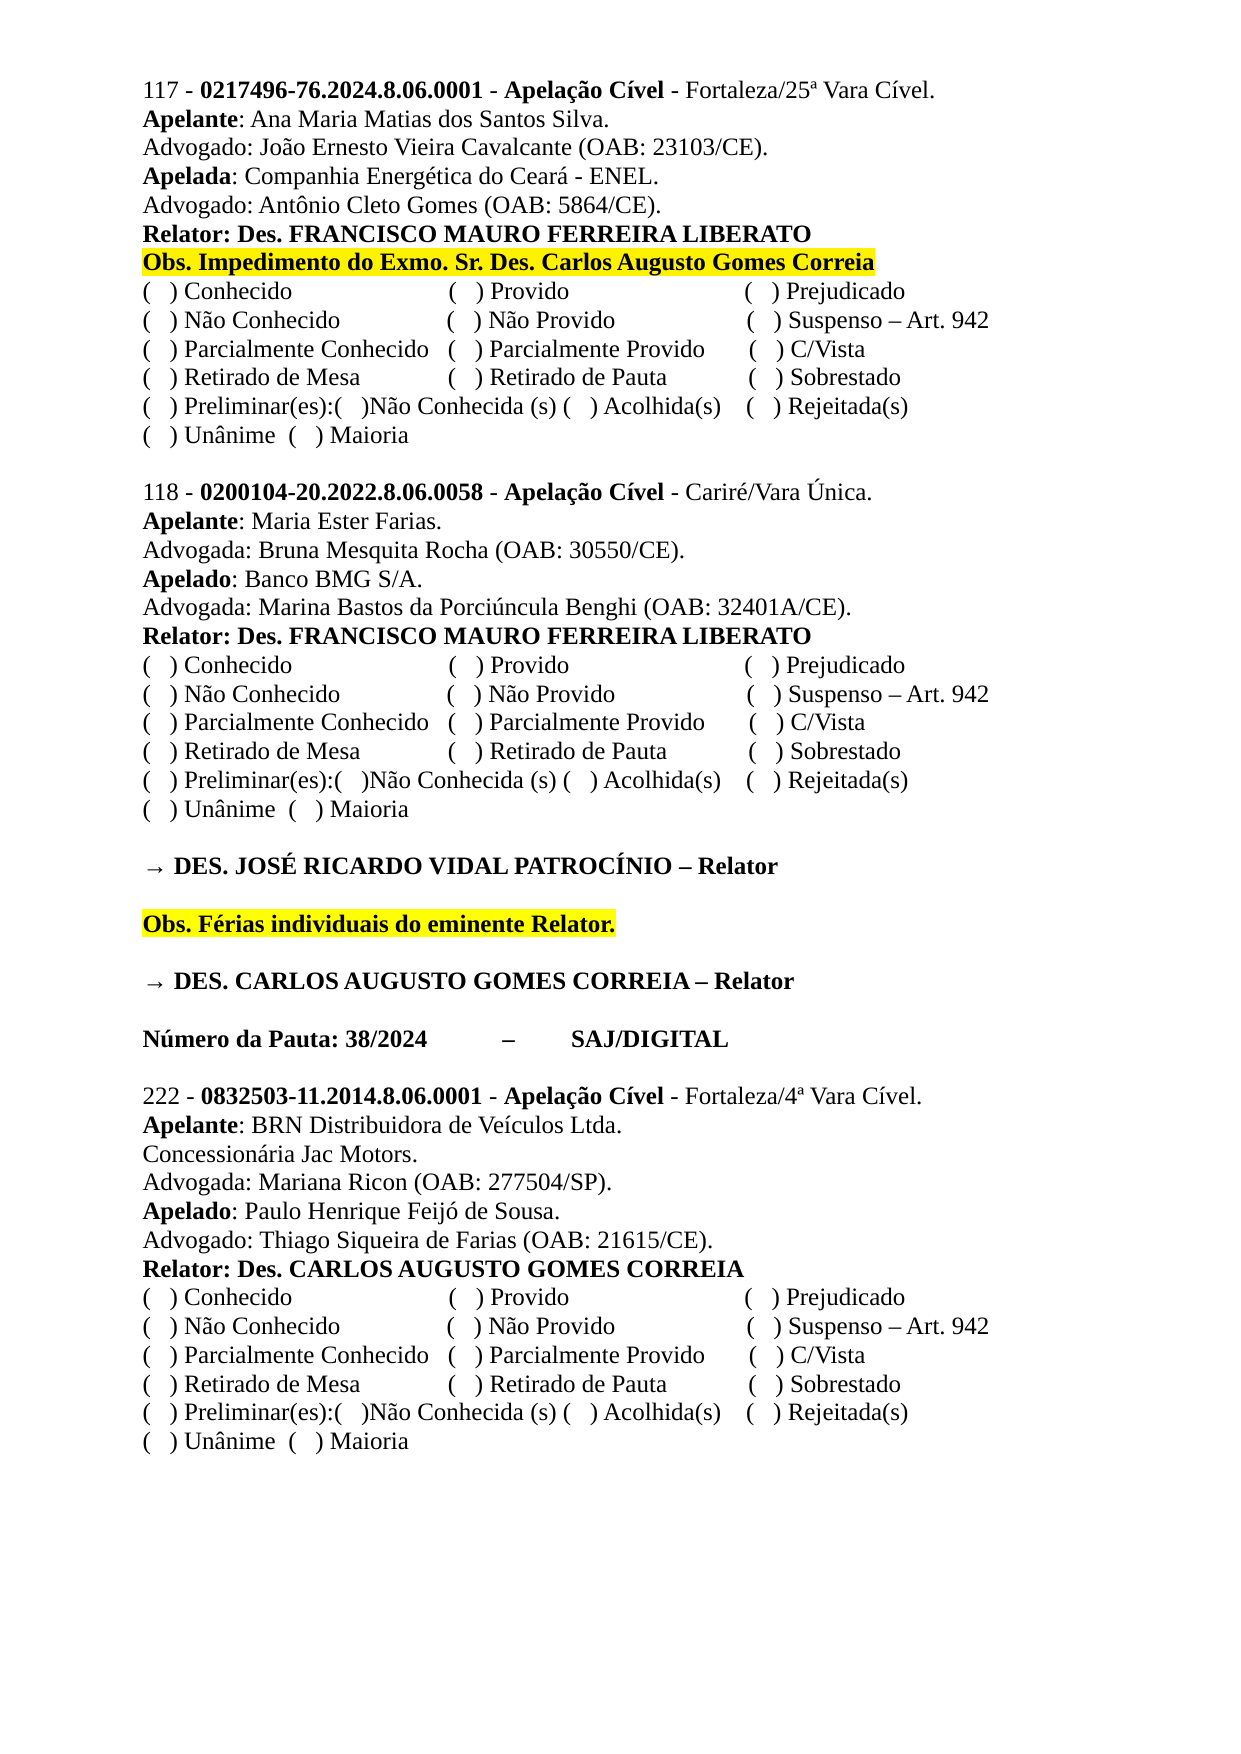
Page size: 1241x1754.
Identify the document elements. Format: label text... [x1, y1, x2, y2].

text ( ) Unânime ( ) Maioria [142, 420, 1158, 449]
text ( ) Parcialmente Conhecido ( ) Parcialmente Provido ( ) C/Vista [142, 707, 1158, 736]
text Apelante: Maria Ester Farias. [142, 506, 1141, 535]
text 118 - 0200104-20.2022.8.06.0058 - Apelação Cível - Cariré/Vara Única. [142, 477, 1141, 506]
text Relator: Des. CARLOS AUGUSTO GOMES CORREIA [142, 1254, 1141, 1282]
text ( ) Retirado de Mesa ( ) Retirado de Pauta ( ) Sobrestado [142, 1369, 1158, 1397]
text Concessionária Jac Motors. [142, 1139, 1141, 1167]
text Advogada: Marina Bastos da Porciúncula Benghi (OAB: 32401A/CE). [142, 592, 1141, 621]
text ( ) Retirado de Mesa ( ) Retirado de Pauta ( ) Sobrestado [142, 736, 1158, 765]
text ( ) Parcialmente Conhecido ( ) Parcialmente Provido ( ) C/Vista [142, 334, 1158, 362]
text Obs. Impedimento do Exmo. Sr. Des. Carlos Augusto Gomes Correia [142, 247, 1141, 276]
text Número da Pauta: 38/2024 – SAJ/DIGITAL [142, 1024, 1141, 1052]
text Apelado: Paulo Henrique Feijó de Sousa. [142, 1196, 1141, 1225]
text Apelante: BRN Distribuidora de Veículos Ltda. [142, 1110, 1141, 1139]
text ( ) Não Conhecido ( ) Não Provido ( ) Suspenso – Art. 942 [142, 305, 1158, 334]
text Obs. Férias individuais do eminente Relator. [142, 909, 1141, 937]
text ( ) Unânime ( ) Maioria [142, 1426, 1158, 1455]
text ( ) Conhecido ( ) Provido ( ) Prejudicado [142, 276, 1141, 305]
text 117 - 0217496-76.2024.8.06.0001 - Apelação Cível - Fortaleza/25ª Vara Cível. [142, 75, 1141, 104]
text ( ) Não Conhecido ( ) Não Provido ( ) Suspenso – Art. 942 [142, 679, 1158, 707]
text ( ) Não Conhecido ( ) Não Provido ( ) Suspenso – Art. 942 [142, 1311, 1158, 1340]
text Apelante: Ana Maria Matias dos Santos Silva. [142, 104, 1141, 132]
text ( ) Preliminar(es):( )Não Conhecida (s) ( ) Acolhida(s) ( ) Rejeitada(s) [142, 1397, 1158, 1426]
text 222 - 0832503-11.2014.8.06.0001 - Apelação Cível - Fortaleza/4ª Vara Cível. [142, 1081, 1141, 1110]
text Relator: Des. FRANCISCO MAURO FERREIRA LIBERATO [142, 219, 1141, 247]
text Apelada: Companhia Energética do Ceará - ENEL. [142, 161, 1141, 190]
text Relator: Des. FRANCISCO MAURO FERREIRA LIBERATO [142, 621, 1141, 650]
text → DES. JOSÉ RICARDO VIDAL PATROCÍNIO – Relator [142, 851, 1141, 880]
text ( ) Preliminar(es):( )Não Conhecida (s) ( ) Acolhida(s) ( ) Rejeitada(s) [142, 765, 1158, 794]
text ( ) Conhecido ( ) Provido ( ) Prejudicado [142, 650, 1141, 679]
text ( ) Conhecido ( ) Provido ( ) Prejudicado [142, 1282, 1141, 1311]
text ( ) Unânime ( ) Maioria [142, 794, 1158, 822]
text Advogada: Bruna Mesquita Rocha (OAB: 30550/CE). [142, 535, 1141, 564]
text ( ) Preliminar(es):( )Não Conhecida (s) ( ) Acolhida(s) ( ) Rejeitada(s) [142, 391, 1158, 420]
text Advogado: João Ernesto Vieira Cavalcante (OAB: 23103/CE). [142, 132, 1141, 161]
text Apelado: Banco BMG S/A. [142, 564, 1141, 592]
text Advogado: Thiago Siqueira de Farias (OAB: 21615/CE). [142, 1225, 1141, 1254]
text → DES. CARLOS AUGUSTO GOMES CORREIA – Relator [142, 966, 1141, 995]
text Advogada: Mariana Ricon (OAB: 277504/SP). [142, 1167, 1141, 1196]
text ( ) Parcialmente Conhecido ( ) Parcialmente Provido ( ) C/Vista [142, 1340, 1158, 1369]
text Advogado: Antônio Cleto Gomes (OAB: 5864/CE). [142, 190, 1141, 219]
text ( ) Retirado de Mesa ( ) Retirado de Pauta ( ) Sobrestado [142, 362, 1158, 391]
